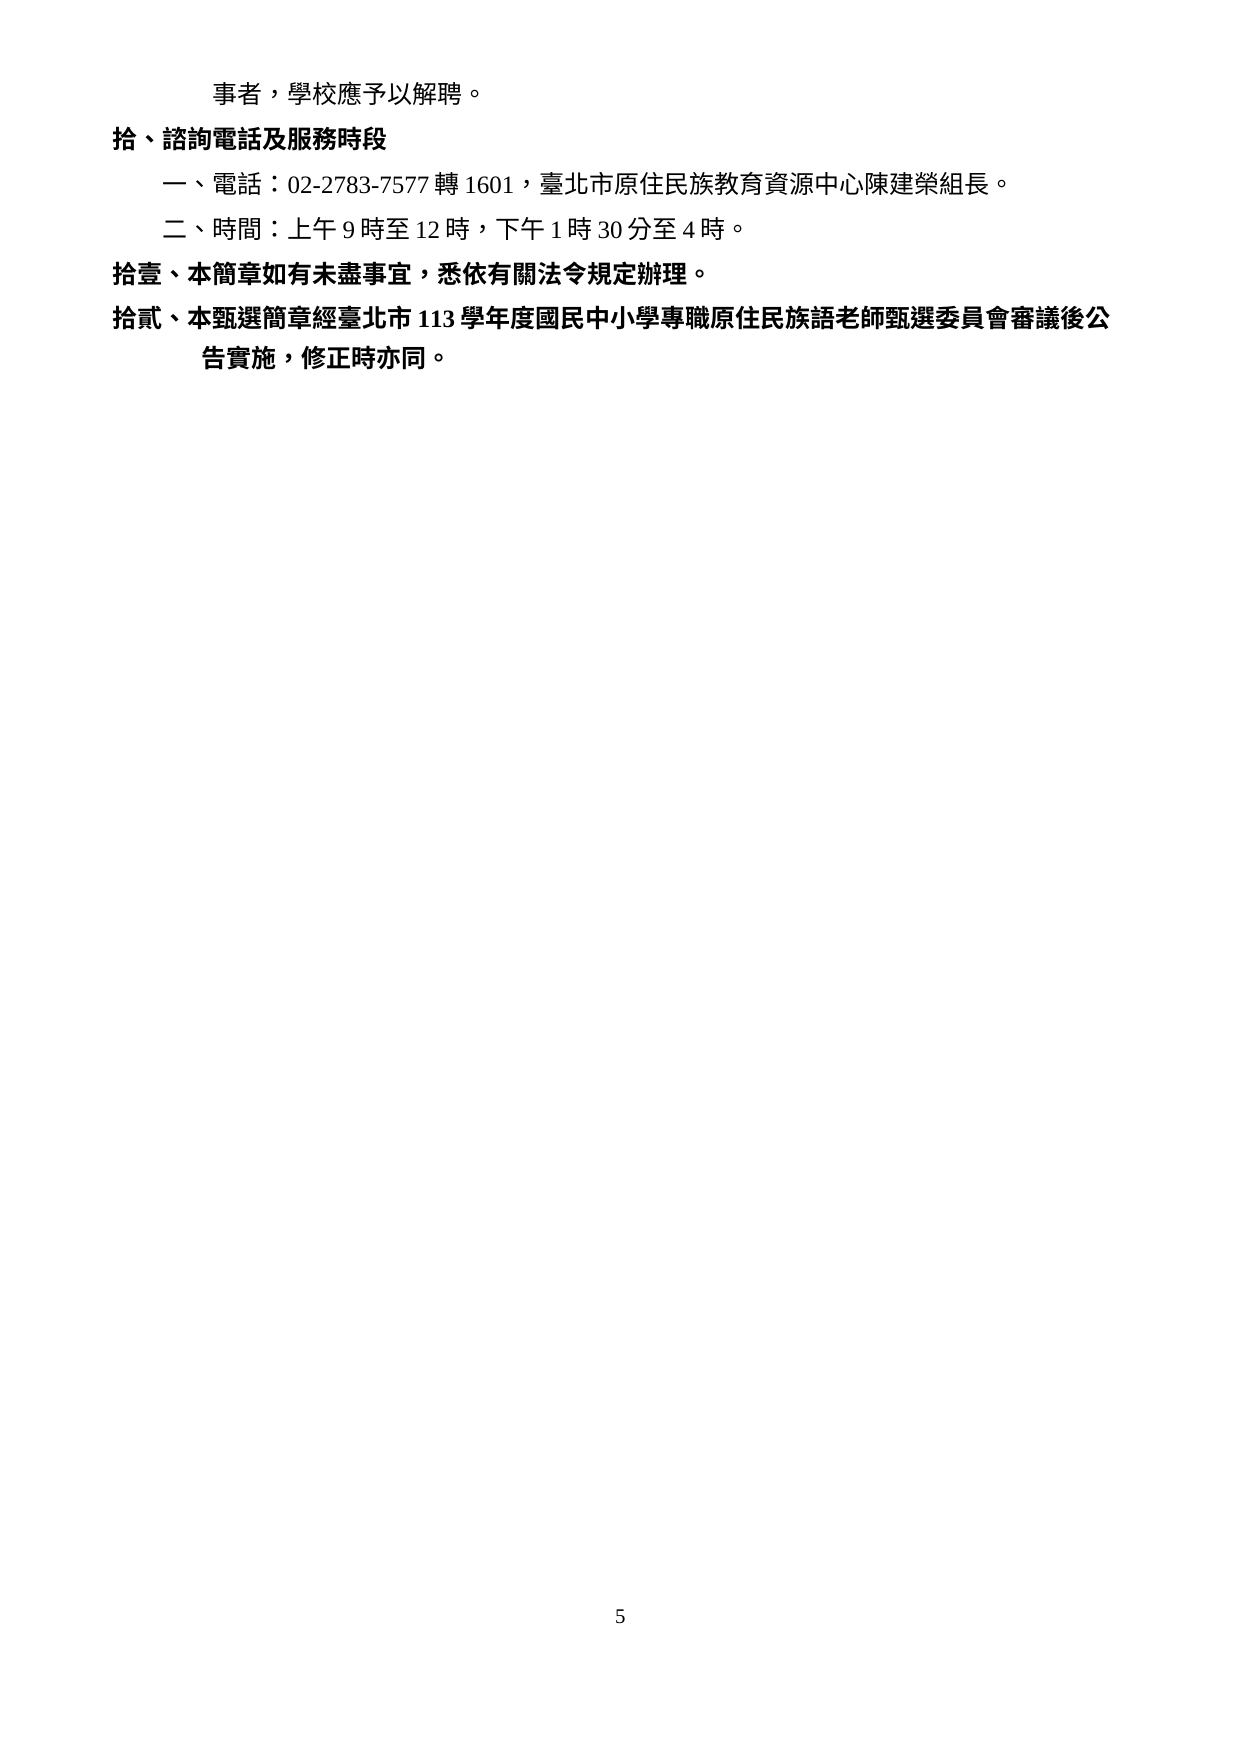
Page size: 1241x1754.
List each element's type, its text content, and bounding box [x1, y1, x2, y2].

text 拾、諮詢電話及服務時段 [112, 120, 1128, 156]
text 拾壹、本簡章如有未盡事宜，悉依有關法令規定辦理。 [112, 254, 1128, 290]
text 一、電話：02-2783-7577轉1601，臺北市原住民族教育資源中心陳建榮組長。 [162, 164, 1128, 201]
text 二、時間：上午9時至12時，下午1時30分至4時。 [162, 209, 1128, 246]
list 事者，學校應予以解聘。 [162, 75, 1128, 111]
text 拾貳、本甄選簡章經臺北市113學年度國民中小學專職原住民族語老師甄選委員會審議後公告實施，修正時亦同。 [112, 299, 1128, 375]
